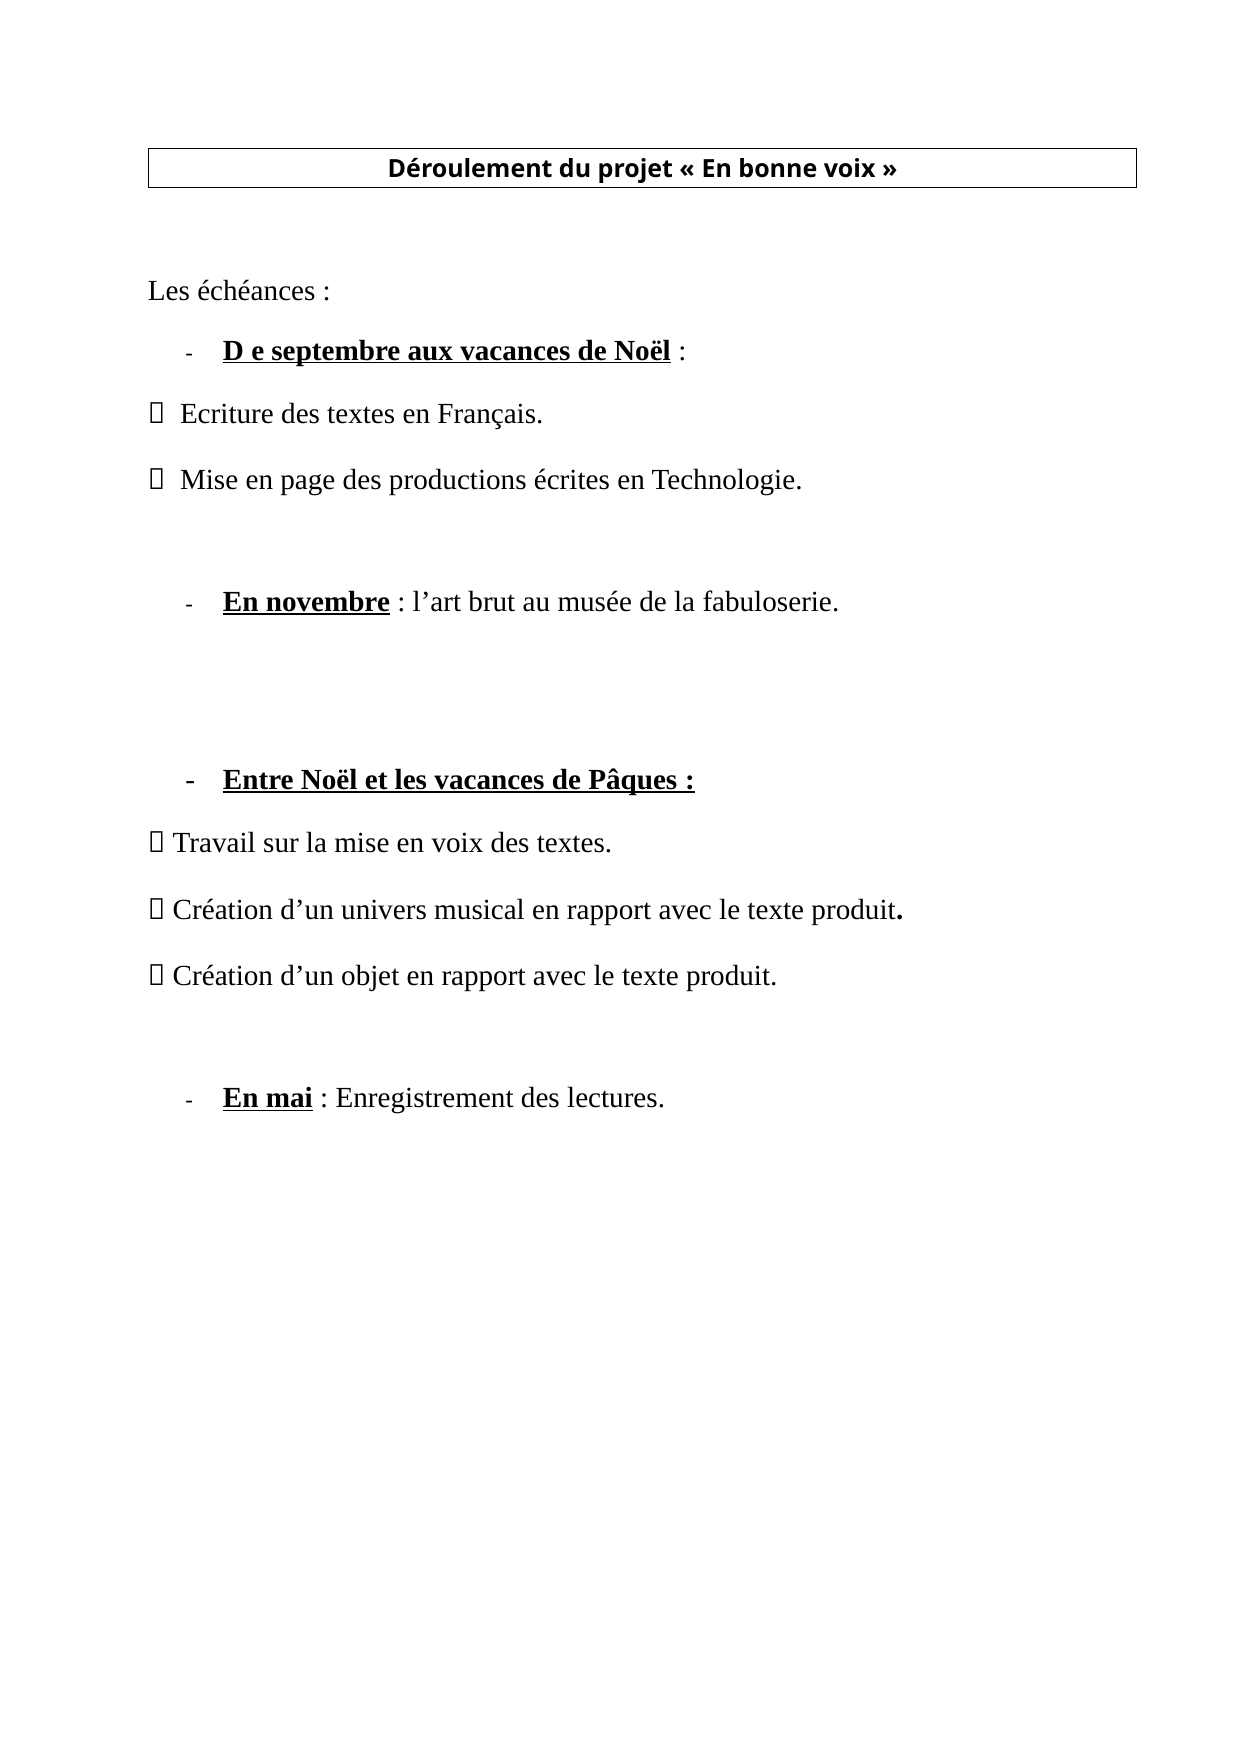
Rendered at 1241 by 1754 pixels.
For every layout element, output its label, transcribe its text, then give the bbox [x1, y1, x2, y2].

list  Travail sur la mise en voix des textes. [148, 822, 1137, 861]
list En mai : Enregistrement des lectures. [185, 1081, 1137, 1114]
list  Mise en page des productions écrites en Technologie. [148, 458, 1137, 498]
text Les échéances : [148, 273, 1137, 307]
list En novembre : l’art brut au musée de la fabuloserie. [185, 584, 1137, 618]
list D e septembre aux vacances de Noël : [185, 333, 1137, 366]
text Déroulement du projet « En bonne voix » [149, 149, 1136, 187]
list  Ecriture des textes en Français. [148, 392, 1137, 432]
list  Création d’un objet en rapport avec le texte produit. [148, 955, 1137, 994]
list Entre Noël et les vacances de Pâques : [185, 762, 1137, 796]
list  Création d’un univers musical en rapport avec le texte produit. [148, 888, 1137, 928]
